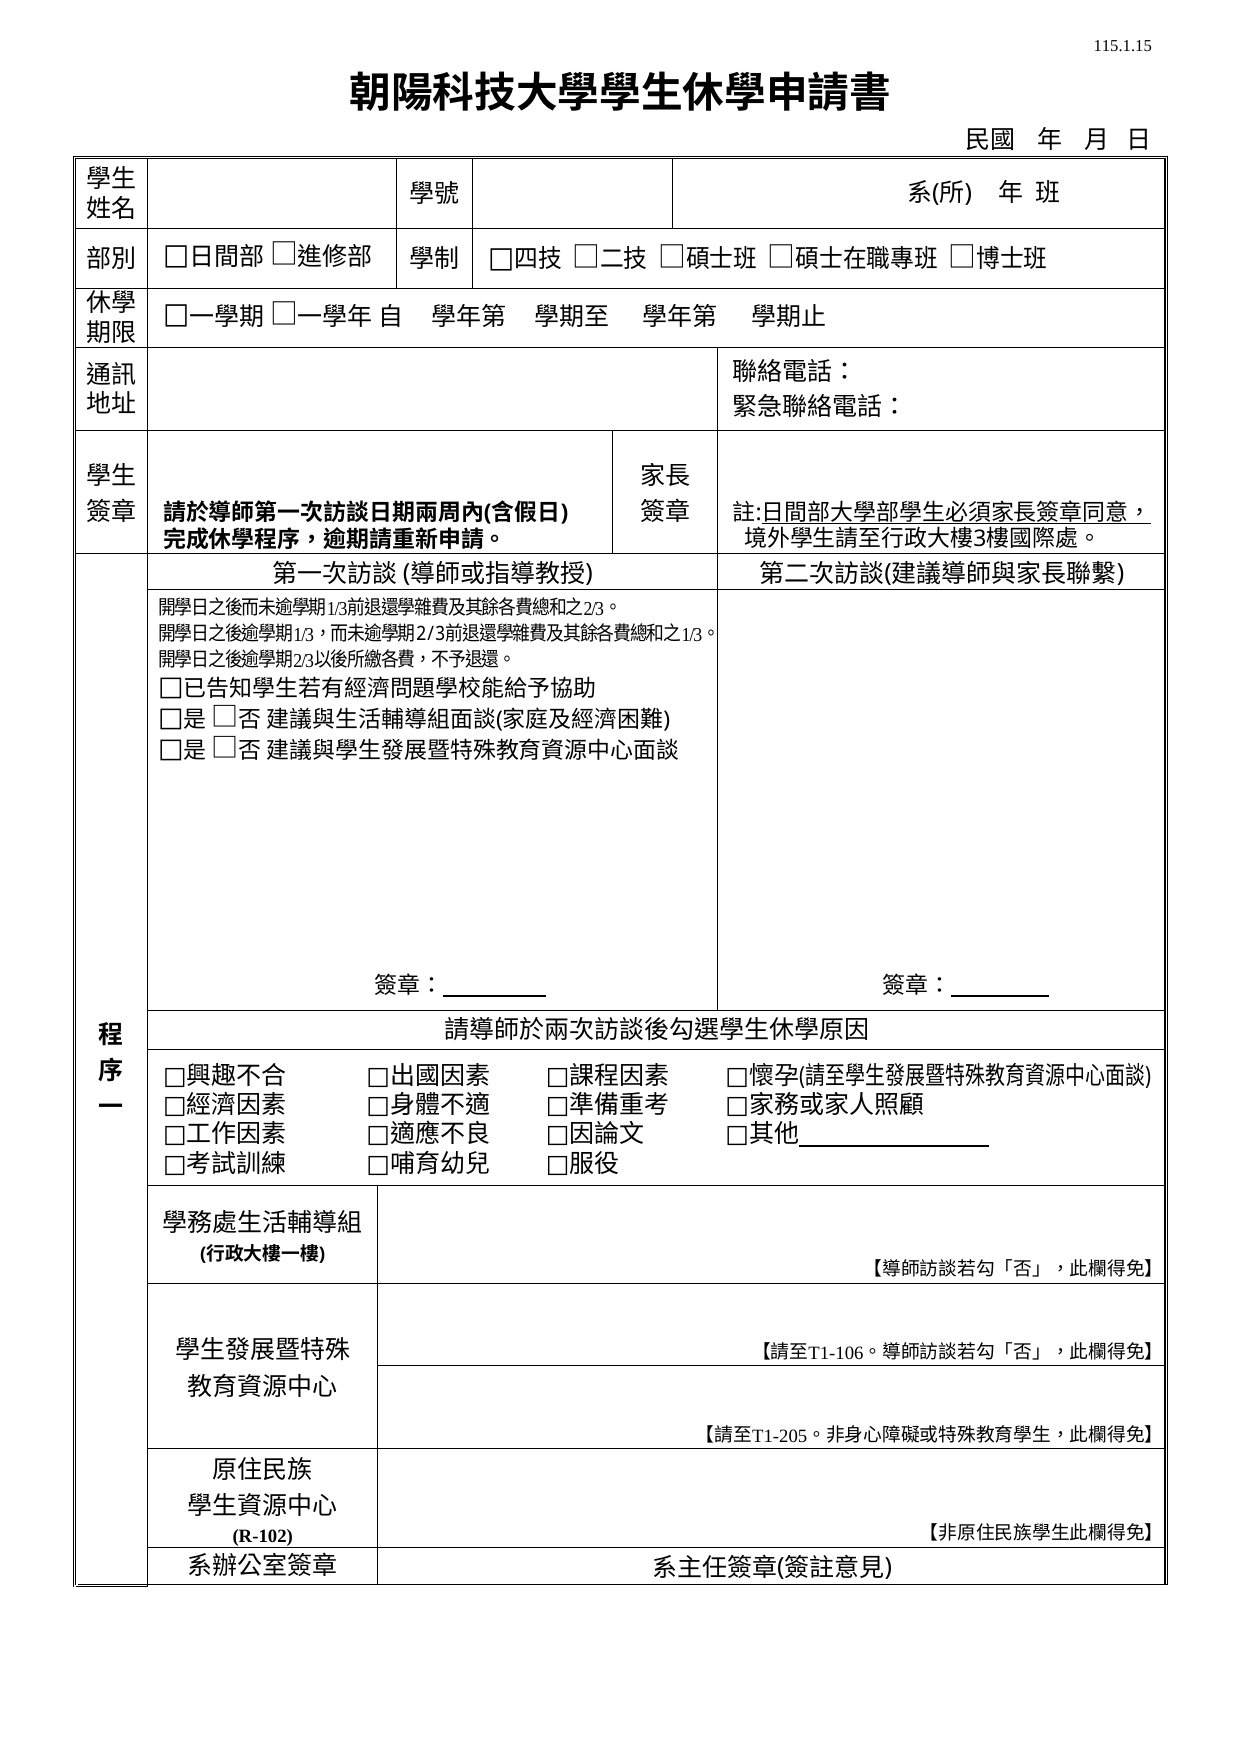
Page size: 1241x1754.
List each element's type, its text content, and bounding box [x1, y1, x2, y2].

table_cell □一學期 □一學年 自 學年第 學期至 學年第 學期止 [148, 289, 1164, 347]
table_cell 註:日間部大學部學生必須家長簽章同意， 境外學生請至行政大樓3樓國際處。 [718, 431, 1164, 553]
table_cell 通訊 地址 [76, 348, 147, 430]
table_cell 簽章： [718, 590, 1164, 1010]
table_header 學號 [397, 159, 472, 228]
table_cell 【請至T1-106。導師訪談若勾「否」，此欄得免】 [378, 1284, 1164, 1365]
table_header 學生 姓名 [76, 159, 147, 228]
table_cell 第二次訪談(建議導師與家長聯繫) [718, 554, 1164, 589]
table_cell □課程因素 □準備重考 □因論文 □服役 [538, 1050, 717, 1184]
table_cell □日間部 □進修部 [148, 229, 396, 287]
table_cell □出國因素 □身體不適 □適應不良 □哺育幼兒 [358, 1050, 537, 1184]
table_cell 【請至T1-205。非身心障礙或特殊教育學生，此欄得免】 [378, 1366, 1164, 1448]
table_cell 系辦公室簽章 [148, 1548, 377, 1584]
table_cell □四技 □二技 □碩士班 □碩士在職專班 □博士班 [473, 229, 1164, 287]
table_cell 休學 期限 [76, 289, 147, 347]
text 民國 年 月 日 [89, 119, 1152, 156]
table_cell 學生 簽章 [76, 431, 147, 553]
table_cell 系主任簽章(簽註意見) [378, 1548, 1164, 1584]
table_cell 請導師於兩次訪談後勾選學生休學原因 [148, 1011, 1164, 1049]
table_header [473, 159, 672, 228]
table_cell 第一次訪談 (導師或指導教授) [148, 554, 717, 589]
table_cell 【導師訪談若勾「否」，此欄得免】 [378, 1186, 1164, 1283]
table_cell 聯絡電話： 緊急聯絡電話： [718, 348, 1164, 430]
table_header 系(所) 年 班 [673, 159, 1164, 228]
table_cell 學務處生活輔導組 (行政大樓一樓) [148, 1186, 377, 1283]
table_cell 學制 [397, 229, 472, 287]
table_cell 部別 [76, 229, 147, 287]
text 朝陽科技大學學生休學申請書 [89, 59, 1152, 119]
table_cell 原住民族 學生資源中心 (R-102) [148, 1449, 377, 1547]
table_cell □興趣不合 □經濟因素 □工作因素 □考試訓練 [148, 1050, 358, 1184]
table_cell 請於導師第一次訪談日期兩周內(含假日) 完成休學程序，逾期請重新申請。 [148, 431, 612, 553]
table_cell 學生發展暨特殊 教育資源中心 [148, 1284, 377, 1448]
table_cell 家長 簽章 [613, 431, 717, 553]
table_cell □懷孕(請至學生發展暨特殊教育資源中心面談) □家務或家人照顧 □其他 [717, 1050, 1164, 1184]
table_cell [148, 348, 717, 430]
table_cell 【非原住民族學生此欄得免】 [378, 1449, 1164, 1547]
table_cell 開學日之後而未逾學期1/3前退還學雜費及其餘各費總和之2/3。 開學日之後逾學期1/3，而未逾學期2/3前退還學雜費及其餘各費總和之1/3。 開學日之後逾學期2/3以後所繳各費，不予退還。 □已告知學生若有經濟問題學校能給予協助 □是 □否 建議與生活輔導組面談(家庭及經濟困難) □是 □否 建議與學生發展暨特殊教育資源中心面談 簽章： [148, 590, 717, 1010]
table_header [148, 159, 396, 228]
table_cell 程 序 一 [76, 554, 147, 1584]
